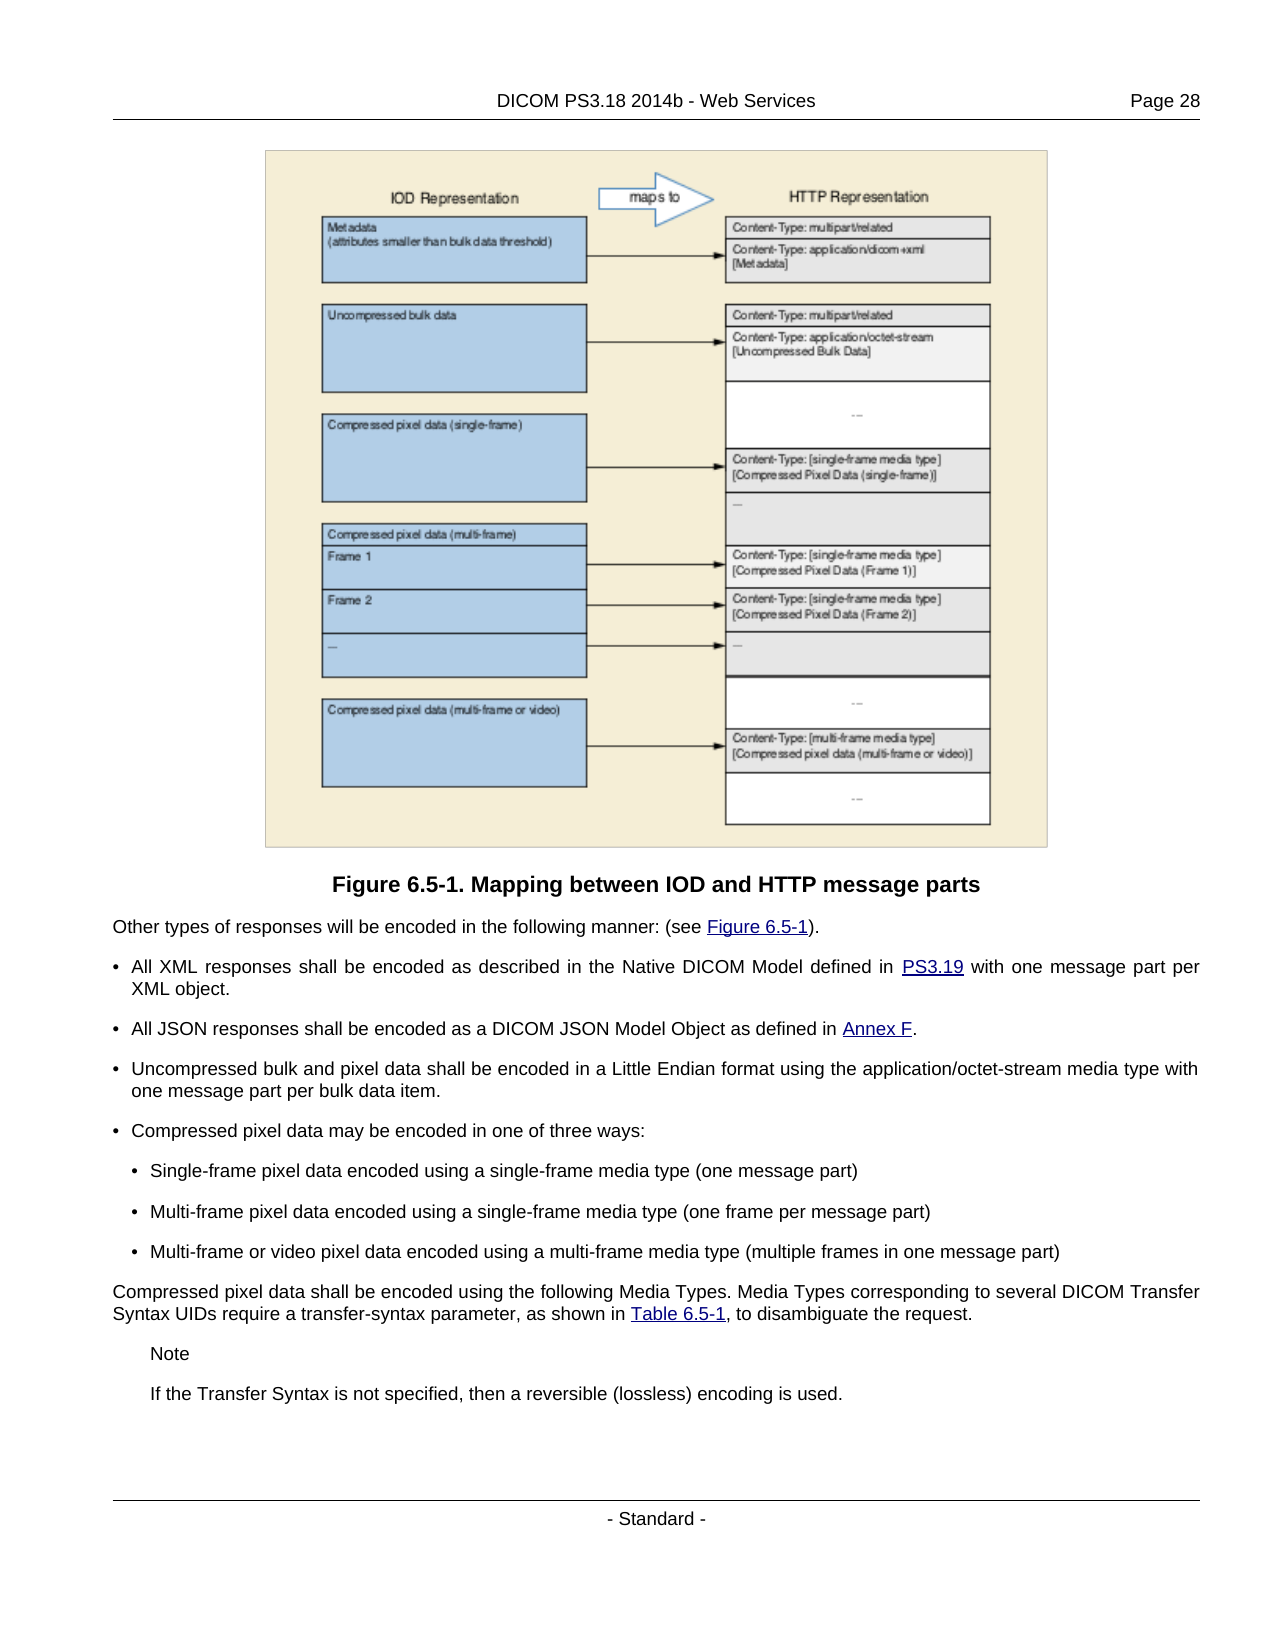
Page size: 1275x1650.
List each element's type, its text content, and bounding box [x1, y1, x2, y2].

list All XML responses shall be encoded as described in the Native DICOM Model defined in PS3.19 with one message part per XML object. [112, 956, 1200, 999]
list Single-frame pixel data encoded using a single-frame media type (one message part) [131, 1160, 1200, 1182]
picture [264, 150, 1049, 849]
list Multi-frame pixel data encoded using a single-frame media type (one frame per message part) [131, 1200, 1200, 1222]
text If the Transfer Syntax is not specified, then a reversible (lossless) encoding is used. [150, 1383, 1162, 1405]
text Other types of responses will be encoded in the following manner: (see Figure 6.5-1). [112, 915, 1200, 937]
list Multi-frame or video pixel data encoded using a multi-frame media type (multiple frames in one message part) [131, 1241, 1200, 1262]
text Compressed pixel data shall be encoded using the following Media Types. Media Types corresponding to several DICOM Transfer Syntax UIDs require a transfer-syntax parameter, as shown in Table 6.5-1, to disambiguate the request. [112, 1281, 1200, 1324]
text Figure 6.5-1. Mapping between IOD and HTTP message parts [112, 871, 1200, 897]
list Uncompressed bulk and pixel data shall be encoded in a Little Endian format using the application/octet-stream media type with one message part per bulk data item. [112, 1058, 1200, 1101]
text Note [150, 1343, 1162, 1364]
list All JSON responses shall be encoded as a DICOM JSON Model Object as defined in Annex F. [112, 1018, 1200, 1039]
list Compressed pixel data may be encoded in one of three ways: [112, 1120, 1200, 1141]
